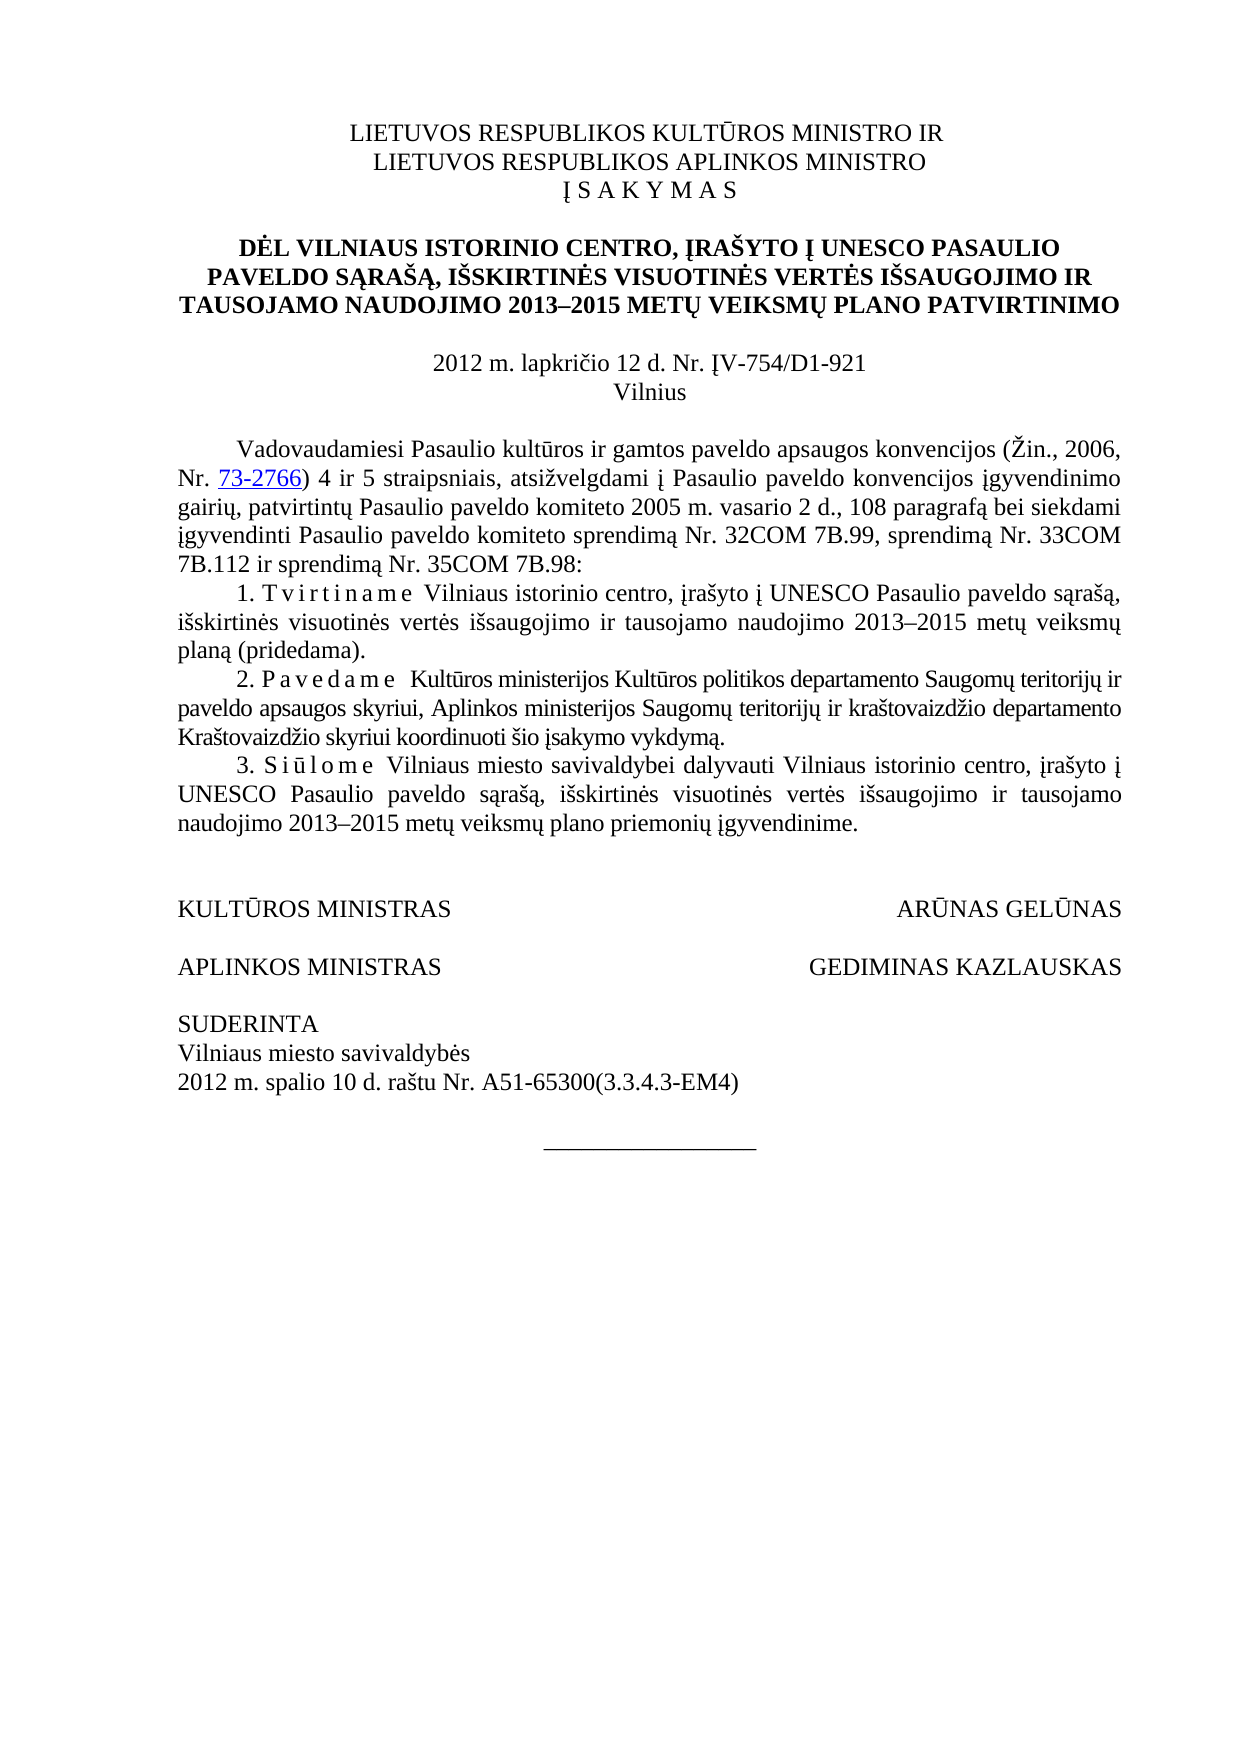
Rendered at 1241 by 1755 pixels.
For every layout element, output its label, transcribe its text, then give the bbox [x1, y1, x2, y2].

text _________________ [177, 1124, 1122, 1153]
text 1. Tvirtiname Vilniaus istorinio centro, įrašyto į UNESCO Pasaulio paveldo sąrašą, išskirtinės visuotinės vertės išsaugojimo ir tausojamo naudojimo 2013–2015 metų veiksmų planą (pridedama). [177, 578, 1122, 664]
text 3. Siūlome Vilniaus miesto savivaldybei dalyvauti Vilniaus istorinio centro, įrašyto į UNESCO Pasaulio paveldo sąrašą, išskirtinės visuotinės vertės išsaugojimo ir tausojamo naudojimo 2013–2015 metų veiksmų plano priemonių įgyvendinime. [177, 751, 1122, 837]
text Į S A K Y M A S [177, 176, 1122, 204]
text 2012 m. lapkričio 12 d. Nr. ĮV-754/D1-921 [177, 348, 1122, 377]
text Kultūros ministras Arūnas Gelūnas [177, 894, 1122, 923]
text 2. Pavedame Kultūros ministerijos Kultūros politikos departamento Saugomų teritorijų ir paveldo apsaugos skyriui, Aplinkos ministerijos Saugomų teritorijų ir kraštovaizdžio departamento Kraštovaizdžio skyriui koordinuoti šio įsakymo vykdymą. [177, 664, 1122, 751]
text 2012 m. spalio 10 d. raštu Nr. A51-65300(3.3.4.3-EM4) [177, 1067, 1122, 1096]
text Vilnius [177, 377, 1122, 406]
text LIETUVOS RESPUBLIKOS APLINKOS MINISTRO [177, 147, 1122, 176]
text SUDERINTA [177, 1009, 1122, 1038]
text Vadovaudamiesi Pasaulio kultūros ir gamtos paveldo apsaugos konvencijos (Žin., 2006, Nr. 73-2766) 4 ir 5 straipsniais, atsižvelgdami į Pasaulio paveldo konvencijos įgyvendinimo gairių, patvirtintų Pasaulio paveldo komiteto 2005 m. vasario 2 d., 108 paragrafą bei siekdami įgyvendinti Pasaulio paveldo komiteto sprendimą Nr. 32COM 7B.99, sprendimą Nr. 33COM 7B.112 ir sprendimą Nr. 35COM 7B.98: [177, 434, 1122, 578]
text Vilniaus miesto savivaldybės [177, 1038, 1122, 1067]
text LIETUVOS RESPUBLIKOS KULTŪROS MINISTRO IR [177, 118, 1122, 147]
text DĖL VILNIAUS ISTORINIO CENTRO, ĮRAŠYTO Į UNESCO PASAULIO PAVELDO SĄRAŠĄ, IŠSKIRTINĖS VISUOTINĖS VERTĖS IŠSAUGOJIMO IR TAUSOJAMO NAUDOJIMO 2013–2015 METŲ VEIKSMŲ PLANO PATVIRTINIMO [177, 233, 1122, 319]
text Aplinkos ministras Gediminas Kazlauskas [177, 952, 1122, 981]
